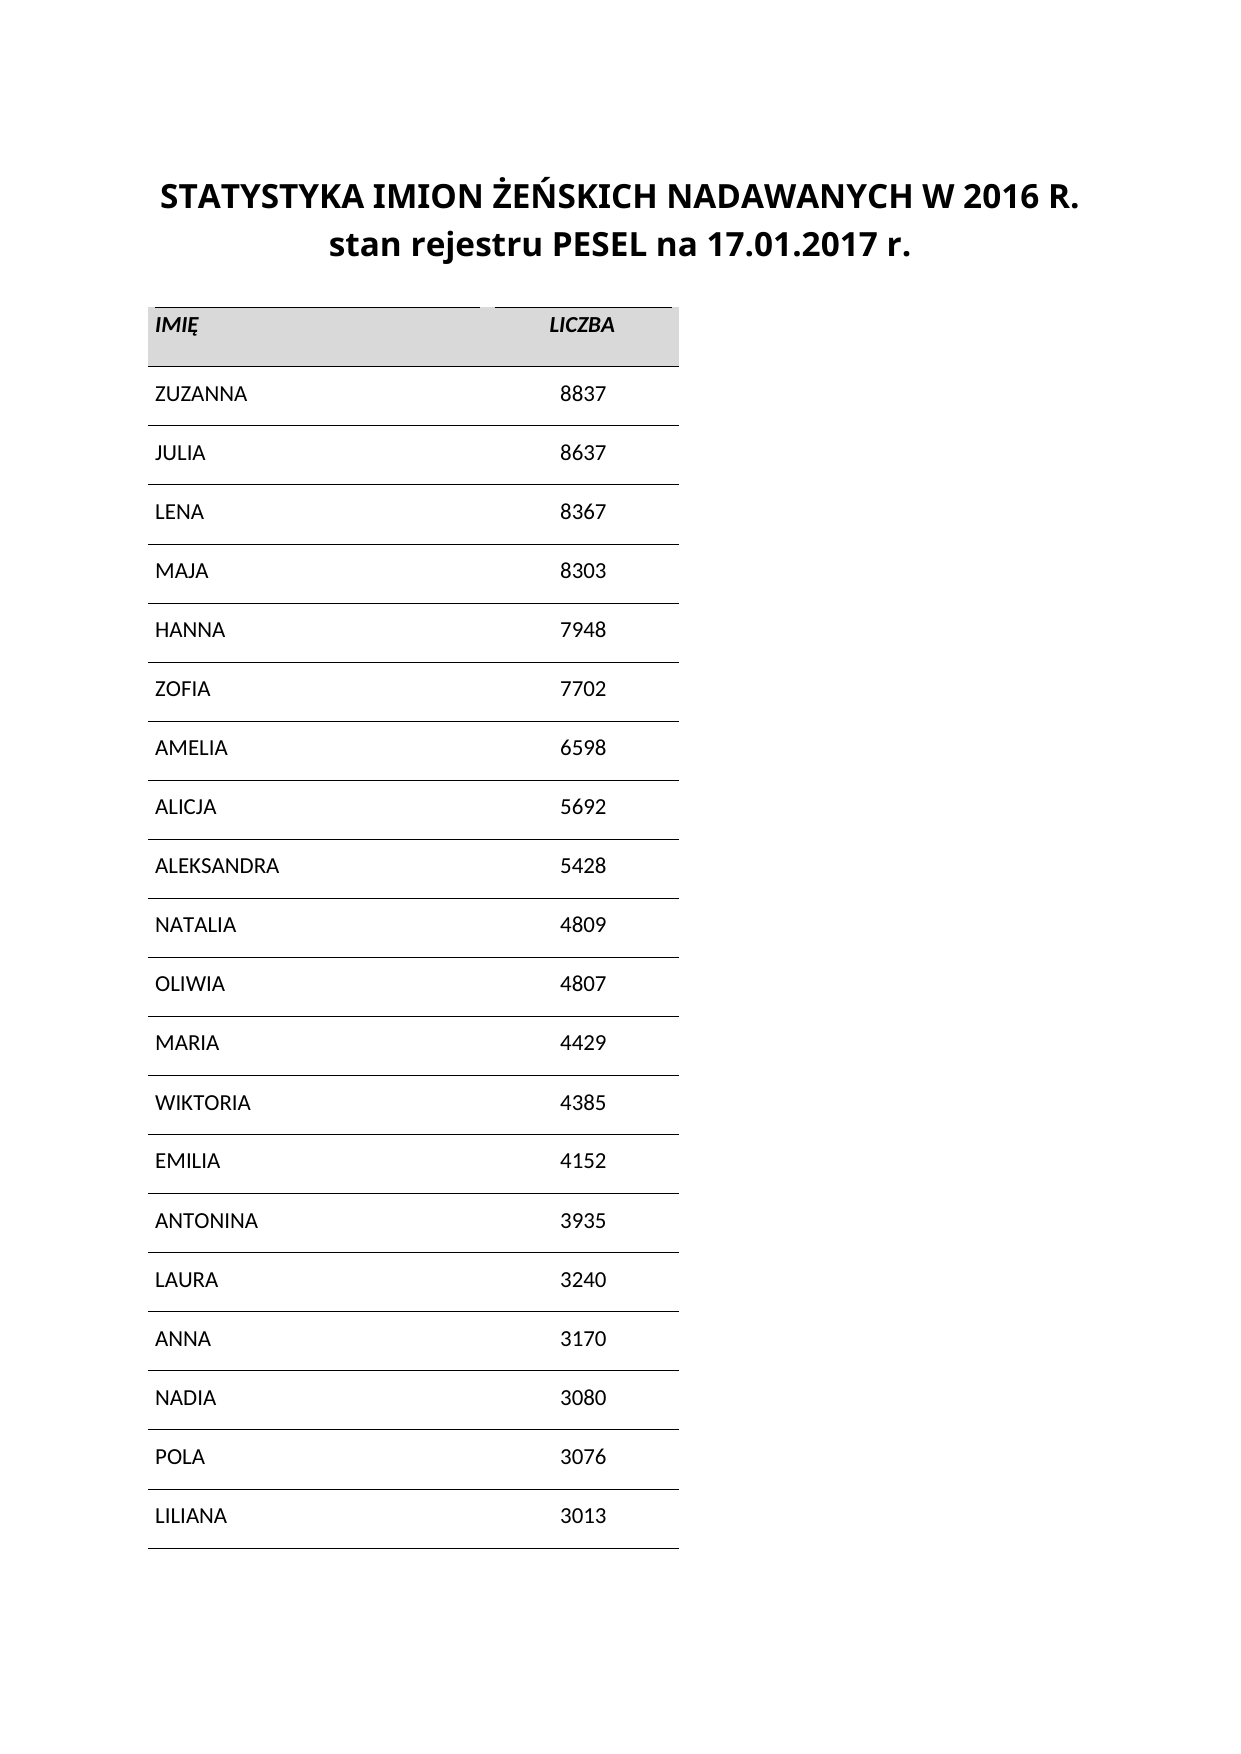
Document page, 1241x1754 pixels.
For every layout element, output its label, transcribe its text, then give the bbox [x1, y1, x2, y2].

table_cell POLA [148, 1430, 487, 1488]
table_cell AMELIA [148, 722, 487, 780]
table_cell 4809 [487, 899, 679, 957]
table_cell 4152 [487, 1135, 679, 1193]
table_cell NADIA [148, 1371, 487, 1429]
table_cell 8837 [487, 367, 679, 425]
table_cell ANTONINA [148, 1194, 487, 1252]
table_cell 8303 [487, 545, 679, 602]
table_cell 8637 [487, 426, 679, 484]
table_cell 5692 [487, 781, 679, 839]
table_cell 3240 [487, 1253, 679, 1311]
table_cell 3935 [487, 1194, 679, 1252]
table_cell ALICJA [148, 781, 487, 839]
table_cell 4807 [487, 958, 679, 1016]
table_cell 6598 [487, 722, 679, 780]
table_cell LAURA [148, 1253, 487, 1311]
table_header LICZBA [487, 307, 679, 366]
table_cell 7702 [487, 663, 679, 721]
table_cell OLIWIA [148, 958, 487, 1016]
table_cell EMILIA [148, 1135, 487, 1193]
table_cell ZOFIA [148, 663, 487, 721]
table_cell ANNA [148, 1312, 487, 1370]
table_cell 4385 [487, 1076, 679, 1134]
table_cell 5428 [487, 840, 679, 898]
table_header IMIĘ [148, 307, 487, 366]
table_cell 3013 [487, 1490, 679, 1547]
table_cell 7948 [487, 604, 679, 662]
table_cell ZUZANNA [148, 367, 487, 425]
table_cell 3076 [487, 1430, 679, 1488]
table_cell 4429 [487, 1017, 679, 1075]
table_cell LILIANA [148, 1490, 487, 1547]
table_cell 8367 [487, 485, 679, 543]
table_cell MARIA [148, 1017, 487, 1075]
table_cell JULIA [148, 426, 487, 484]
table_cell LENA [148, 485, 487, 543]
table_cell HANNA [148, 604, 487, 662]
table_cell WIKTORIA [148, 1076, 487, 1134]
table_cell MAJA [148, 545, 487, 602]
table_cell 3170 [487, 1312, 679, 1370]
table_cell NATALIA [148, 899, 487, 957]
table_cell ALEKSANDRA [148, 840, 487, 898]
table_cell 3080 [487, 1371, 679, 1429]
subtitle STATYSTYKA IMION ŻEŃSKICH NADAWANYCH W 2016 R. stan rejestru PESEL na 17.01.2017 r. [148, 173, 1093, 267]
